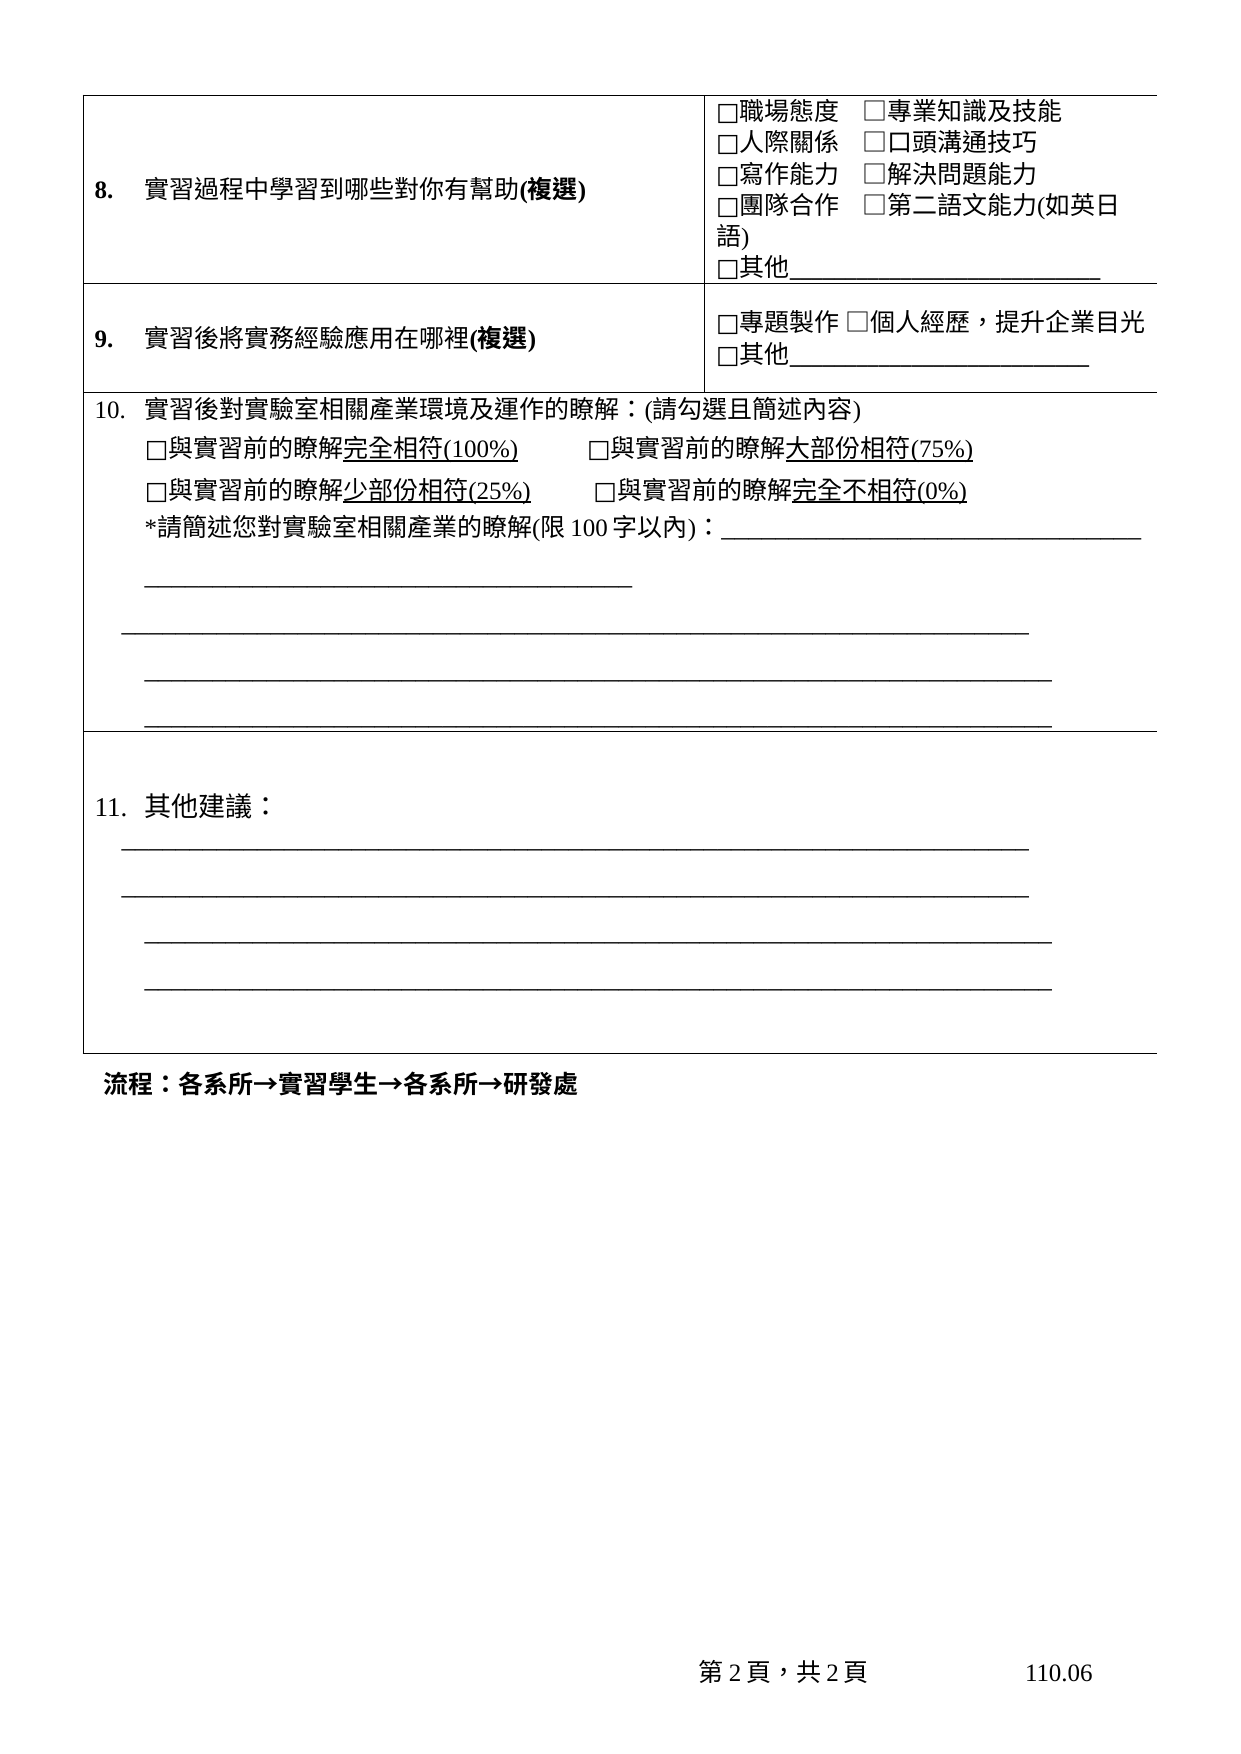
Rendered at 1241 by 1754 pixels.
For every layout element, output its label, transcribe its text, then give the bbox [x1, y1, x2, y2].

table_cell 實習過程中學習到哪些對你有幫助(複選) [84, 96, 704, 283]
text 流程：各系所→實習學生→各系所→研發處 [103, 1054, 1152, 1104]
table_cell 實習後將實務經驗應用在哪裡(複選) [84, 284, 704, 392]
table_cell □職場態度 □專業知識及技能 □人際關係 □口頭溝通技巧 □寫作能力 □解決問題能力 □團隊合作 □第二語文能力(如英日語) □其他____________________________ [705, 96, 1157, 283]
table_cell 實習後對實驗室相關產業環境及運作的瞭解：(請勾選且簡述內容) □與實習前的瞭解完全相符(100%) □與實習前的瞭解大部份相符(75%) □與實習前的瞭解少部份相符(25%) □與實習前的瞭解完全不相符(0%) *請簡述您對實驗室相關產業的瞭解(限100字以內)：___________________________________________________________________ ___________________________________________________________________ ___________________________________________________________________ ___________________________________________________________________ [84, 393, 1157, 731]
table_cell 其他建議： ___________________________________________________________________ ___________________________________________________________________ ___________________________________________________________________ ___________________________________________________________________ [84, 732, 1157, 1053]
table_cell □專題製作 □個人經歷，提升企業目光 □其他___________________________ [705, 284, 1157, 392]
